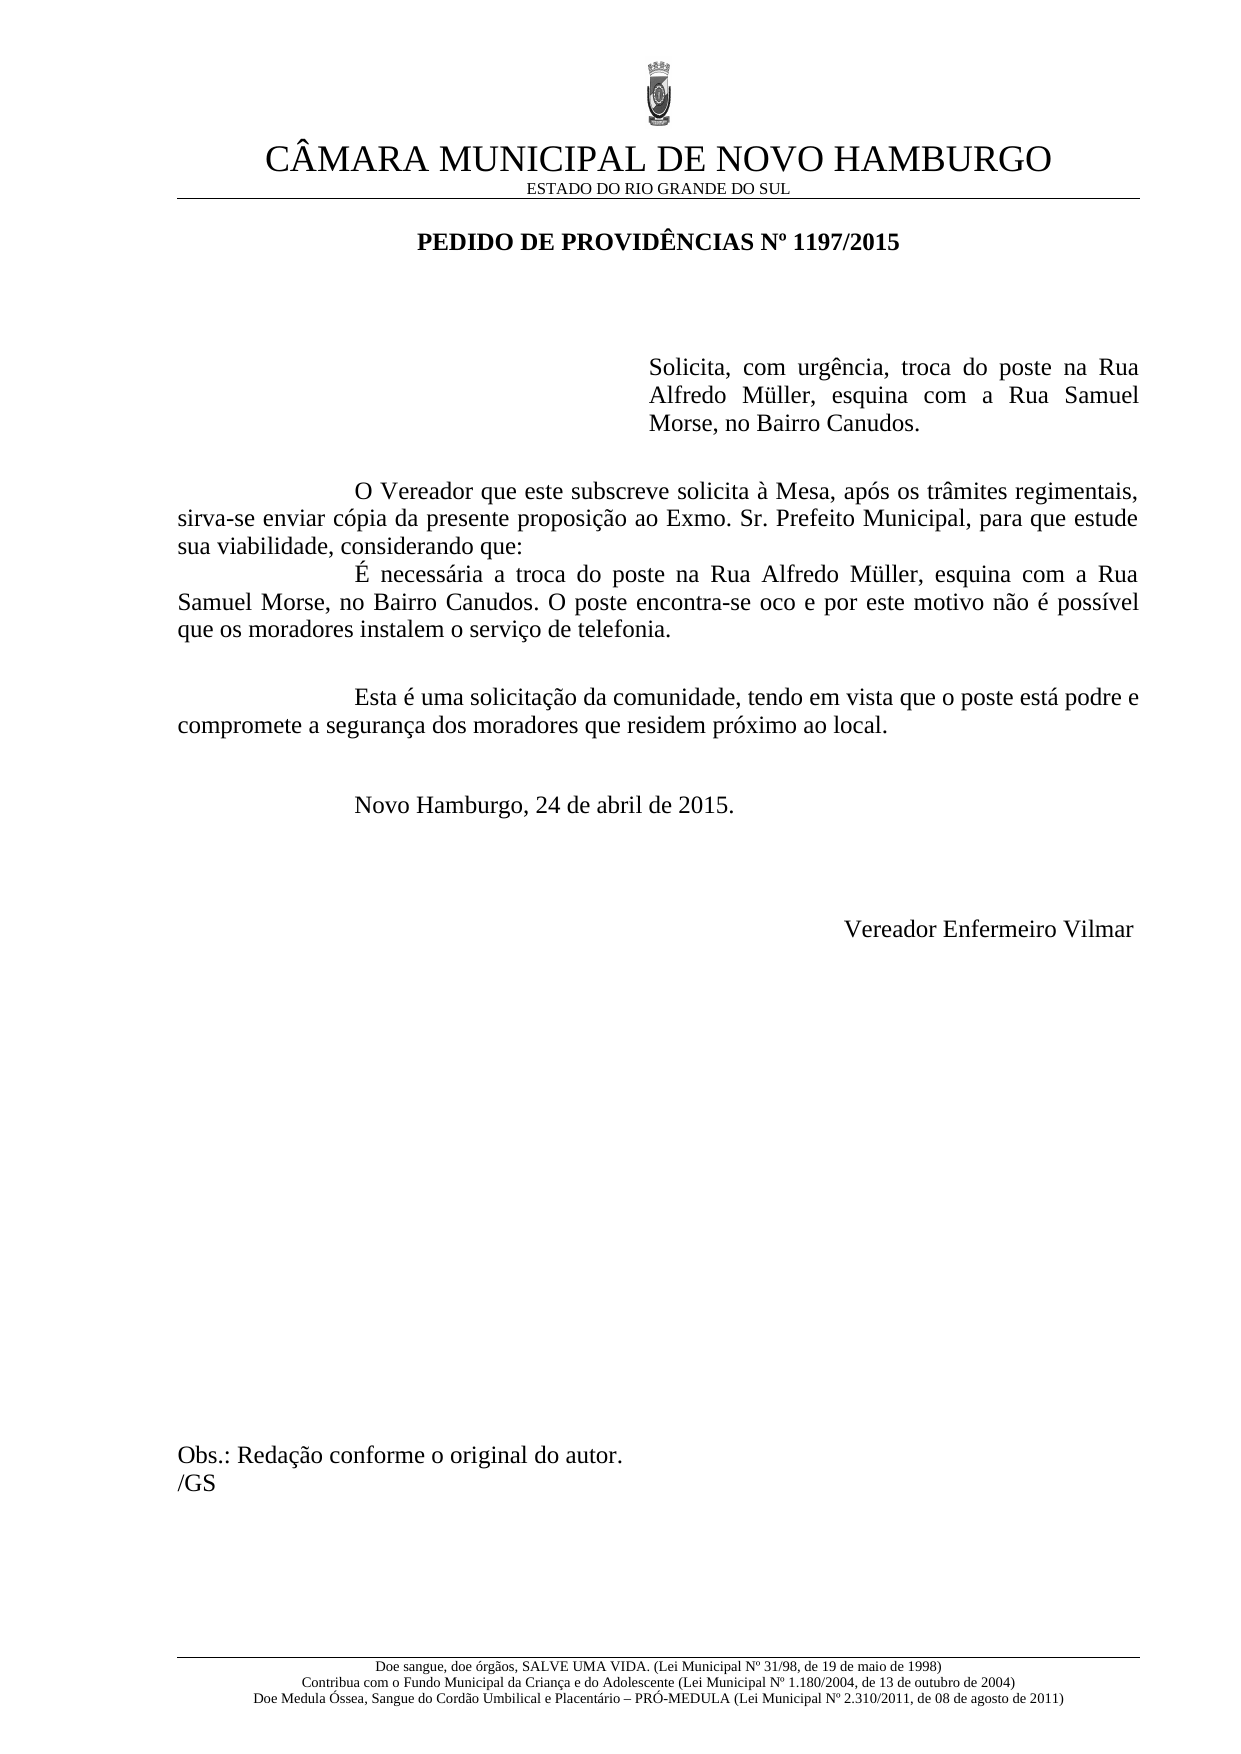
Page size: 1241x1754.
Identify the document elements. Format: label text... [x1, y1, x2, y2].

text O Vereador que este subscreve solicita à Mesa, após os trâmites regimentais, sirva-se enviar cópia da presente proposição ao Exmo. Sr. Prefeito Municipal, para que estude sua viabilidade, considerando que: [177, 477, 1140, 560]
text Novo Hamburgo, 24 de abril de 2015. [177, 791, 1140, 819]
text Obs.: Redação conforme o original do autor. [177, 1441, 1140, 1469]
text Vereador Enfermeiro Vilmar [177, 915, 1140, 942]
text Esta é uma solicitação da comunidade, tendo em vista que o poste está podre e compromete a segurança dos moradores que residem próximo ao local. [177, 683, 1140, 739]
text /GS [177, 1469, 1140, 1497]
text Solicita, com urgência, troca do poste na Rua Alfredo Müller, esquina com a Rua Samuel Morse, no Bairro Canudos. [649, 353, 1140, 437]
text PEDIDO DE PROVIDÊNCIAS Nº 1197/2015 [177, 228, 1140, 256]
text É necessária a troca do poste na Rua Alfredo Müller, esquina com a Rua Samuel Morse, no Bairro Canudos. O poste encontra-se oco e por este motivo não é possível que os moradores instalem o serviço de telefonia. [177, 560, 1140, 643]
